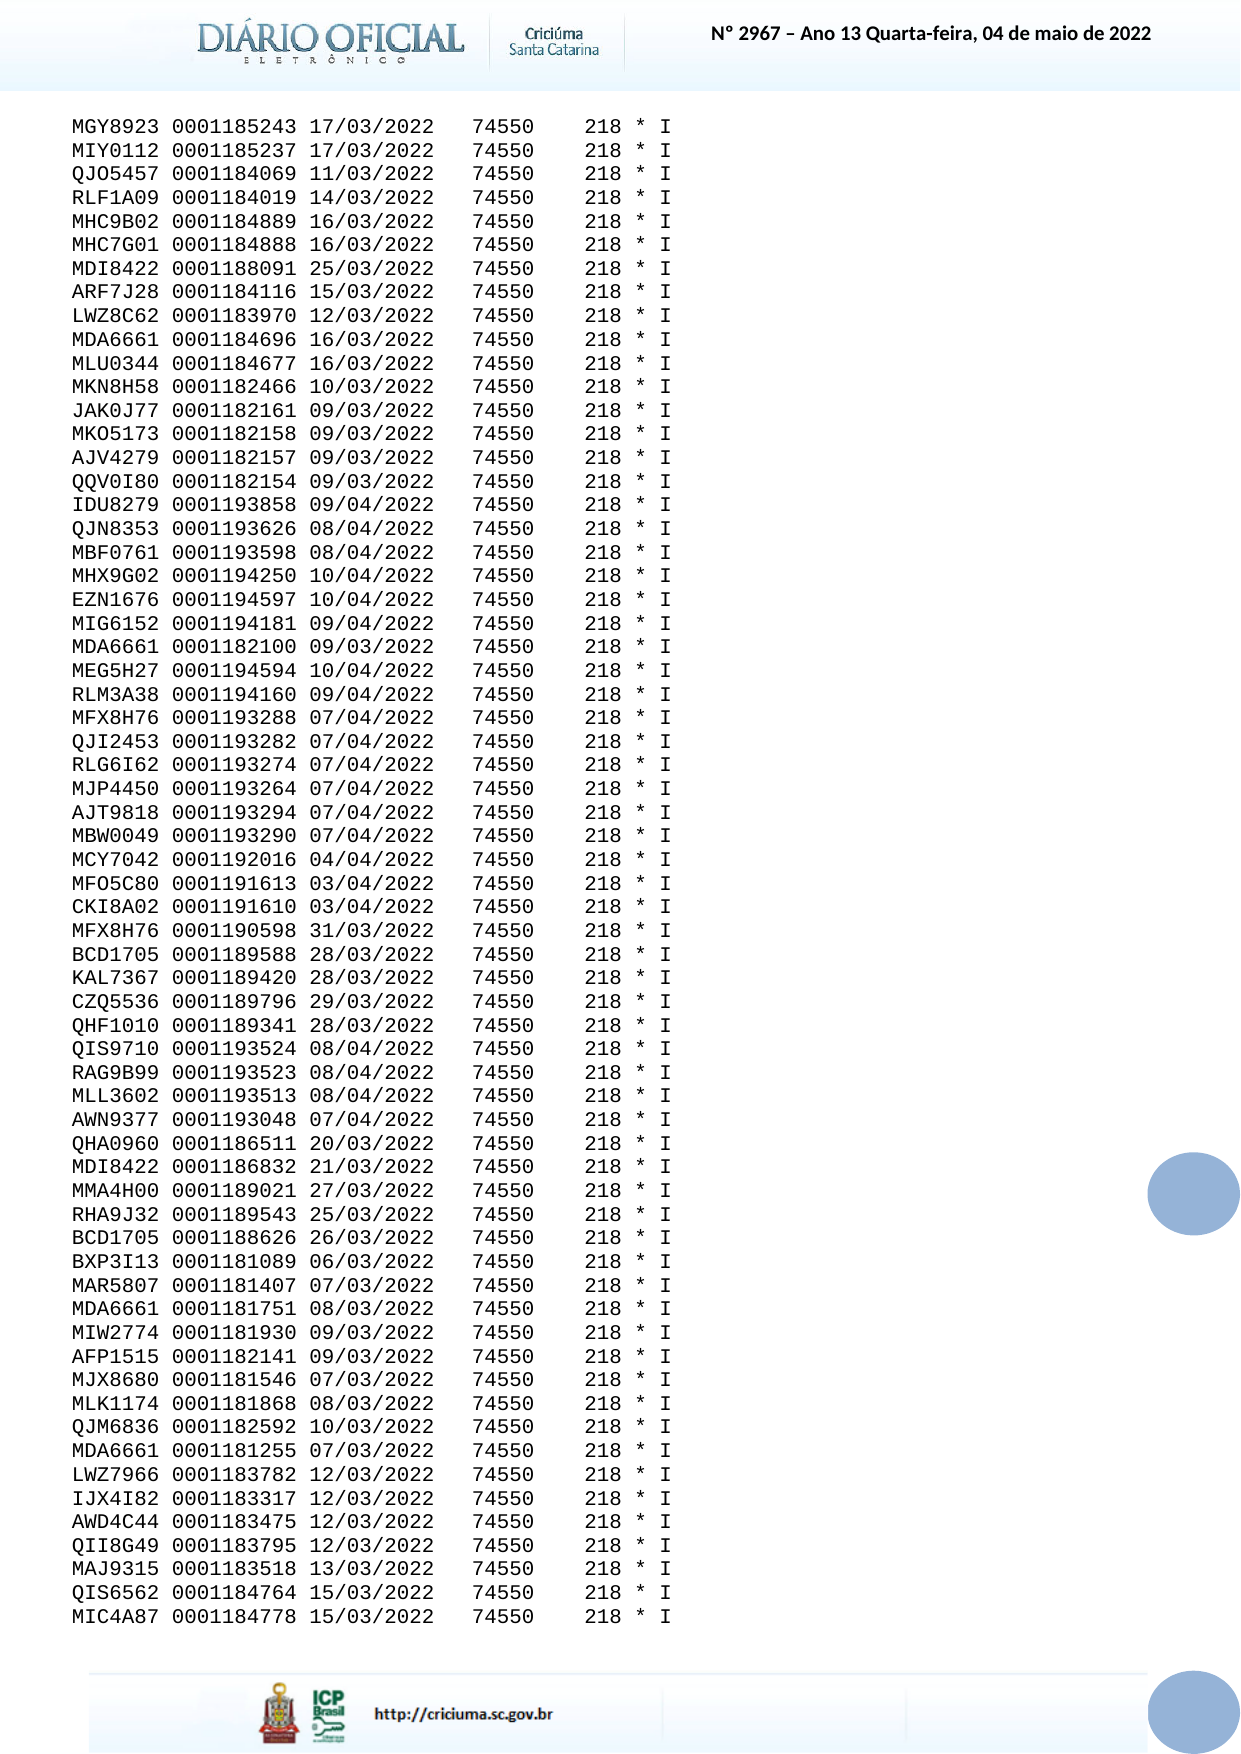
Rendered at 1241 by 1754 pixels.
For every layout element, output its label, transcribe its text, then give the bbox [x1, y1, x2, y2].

text QJO5457 0001184069 11/03/2022 74550 218 * I [59, 163, 1181, 187]
text MMA4H00 0001189021 27/03/2022 74550 218 * I [59, 1180, 1149, 1204]
text MLK1174 0001181868 08/03/2022 74550 218 * I [59, 1393, 1181, 1417]
text MKO5173 0001182158 09/03/2022 74550 218 * I [59, 423, 1181, 447]
text MFX8H76 0001190598 31/03/2022 74550 218 * I [59, 920, 1181, 944]
text BCD1705 0001188626 26/03/2022 74550 218 * I [59, 1227, 1181, 1251]
text RLM3A38 0001194160 09/04/2022 74550 218 * I [59, 683, 1181, 707]
text QIS6562 0001184764 15/03/2022 74550 218 * I [59, 1582, 1181, 1606]
text AWD4C44 0001183475 12/03/2022 74550 218 * I [59, 1511, 1181, 1535]
text QJI2453 0001193282 07/04/2022 74550 218 * I [59, 731, 1181, 754]
text IDU8279 0001193858 09/04/2022 74550 218 * I [59, 494, 1181, 518]
text MIC4A87 0001184778 15/03/2022 74550 218 * I [59, 1606, 1181, 1629]
text QIS9710 0001193524 08/04/2022 74550 218 * I [59, 1038, 1181, 1062]
text AJV4279 0001182157 09/03/2022 74550 218 * I [59, 447, 1181, 471]
text QQV0I80 0001182154 09/03/2022 74550 218 * I [59, 471, 1181, 494]
text MFO5C80 0001191613 03/04/2022 74550 218 * I [59, 873, 1181, 896]
text KAL7367 0001189420 28/03/2022 74550 218 * I [59, 967, 1181, 991]
text RLF1A09 0001184019 14/03/2022 74550 218 * I [59, 187, 1181, 211]
text MHC9B02 0001184889 16/03/2022 74550 218 * I [59, 211, 1181, 234]
text MIW2774 0001181930 09/03/2022 74550 218 * I [59, 1322, 1181, 1346]
text MLU0344 0001184677 16/03/2022 74550 218 * I [59, 352, 1181, 376]
text MCY7042 0001192016 04/04/2022 74550 218 * I [59, 849, 1181, 873]
text MDI8422 0001186832 21/03/2022 74550 218 * I [59, 1156, 1172, 1180]
text MBF0761 0001193598 08/04/2022 74550 218 * I [59, 542, 1181, 565]
text MHC7G01 0001184888 16/03/2022 74550 218 * I [59, 234, 1181, 258]
text EZN1676 0001194597 10/04/2022 74550 218 * I [59, 589, 1181, 613]
text JAK0J77 0001182161 09/03/2022 74550 218 * I [59, 400, 1181, 423]
text MDA6661 0001182100 09/03/2022 74550 218 * I [59, 636, 1181, 660]
text QHA0960 0001186511 20/03/2022 74550 218 * I [59, 1133, 1181, 1156]
text QJN8353 0001193626 08/04/2022 74550 218 * I [59, 518, 1181, 542]
text MIG6152 0001194181 09/04/2022 74550 218 * I [59, 613, 1181, 636]
text LWZ7966 0001183782 12/03/2022 74550 218 * I [59, 1464, 1181, 1487]
text MJX8680 0001181546 07/03/2022 74550 218 * I [59, 1369, 1181, 1393]
text MDI8422 0001188091 25/03/2022 74550 218 * I [59, 258, 1181, 282]
text MAJ9315 0001183518 13/03/2022 74550 218 * I [59, 1558, 1181, 1582]
text BCD1705 0001189588 28/03/2022 74550 218 * I [59, 944, 1181, 967]
text MJP4450 0001193264 07/04/2022 74550 218 * I [59, 778, 1181, 802]
text MLL3602 0001193513 08/04/2022 74550 218 * I [59, 1086, 1181, 1109]
text MEG5H27 0001194594 10/04/2022 74550 218 * I [59, 660, 1181, 683]
text AJT9818 0001193294 07/04/2022 74550 218 * I [59, 802, 1181, 825]
text MBW0049 0001193290 07/04/2022 74550 218 * I [59, 825, 1181, 849]
text MDA6661 0001181255 07/03/2022 74550 218 * I [59, 1440, 1181, 1464]
text LWZ8C62 0001183970 12/03/2022 74550 218 * I [59, 305, 1181, 329]
text CZQ5536 0001189796 29/03/2022 74550 218 * I [59, 991, 1181, 1014]
text MFX8H76 0001193288 07/04/2022 74550 218 * I [59, 707, 1181, 731]
text MDA6661 0001184696 16/03/2022 74550 218 * I [59, 329, 1181, 352]
text RHA9J32 0001189543 25/03/2022 74550 218 * I [59, 1204, 1164, 1227]
text QJM6836 0001182592 10/03/2022 74550 218 * I [59, 1417, 1181, 1440]
text BXP3I13 0001181089 06/03/2022 74550 218 * I [59, 1251, 1181, 1275]
text AFP1515 0001182141 09/03/2022 74550 218 * I [59, 1346, 1181, 1369]
text RLG6I62 0001193274 07/04/2022 74550 218 * I [59, 754, 1181, 778]
text QII8G49 0001183795 12/03/2022 74550 218 * I [59, 1535, 1181, 1558]
text ARF7J28 0001184116 15/03/2022 74550 218 * I [59, 282, 1181, 305]
text AWN9377 0001193048 07/04/2022 74550 218 * I [59, 1109, 1181, 1133]
text MIY0112 0001185237 17/03/2022 74550 218 * I [59, 140, 1181, 163]
text MDA6661 0001181751 08/03/2022 74550 218 * I [59, 1298, 1181, 1322]
text CKI8A02 0001191610 03/04/2022 74550 218 * I [59, 896, 1181, 920]
text MGY8923 0001185243 17/03/2022 74550 218 * I [59, 116, 1181, 140]
text MAR5807 0001181407 07/03/2022 74550 218 * I [59, 1275, 1181, 1298]
text IJX4I82 0001183317 12/03/2022 74550 218 * I [59, 1487, 1181, 1511]
text QHF1010 0001189341 28/03/2022 74550 218 * I [59, 1014, 1181, 1038]
text MKN8H58 0001182466 10/03/2022 74550 218 * I [59, 376, 1181, 400]
text MHX9G02 0001194250 10/04/2022 74550 218 * I [59, 565, 1181, 589]
text RAG9B99 0001193523 08/04/2022 74550 218 * I [59, 1062, 1181, 1086]
